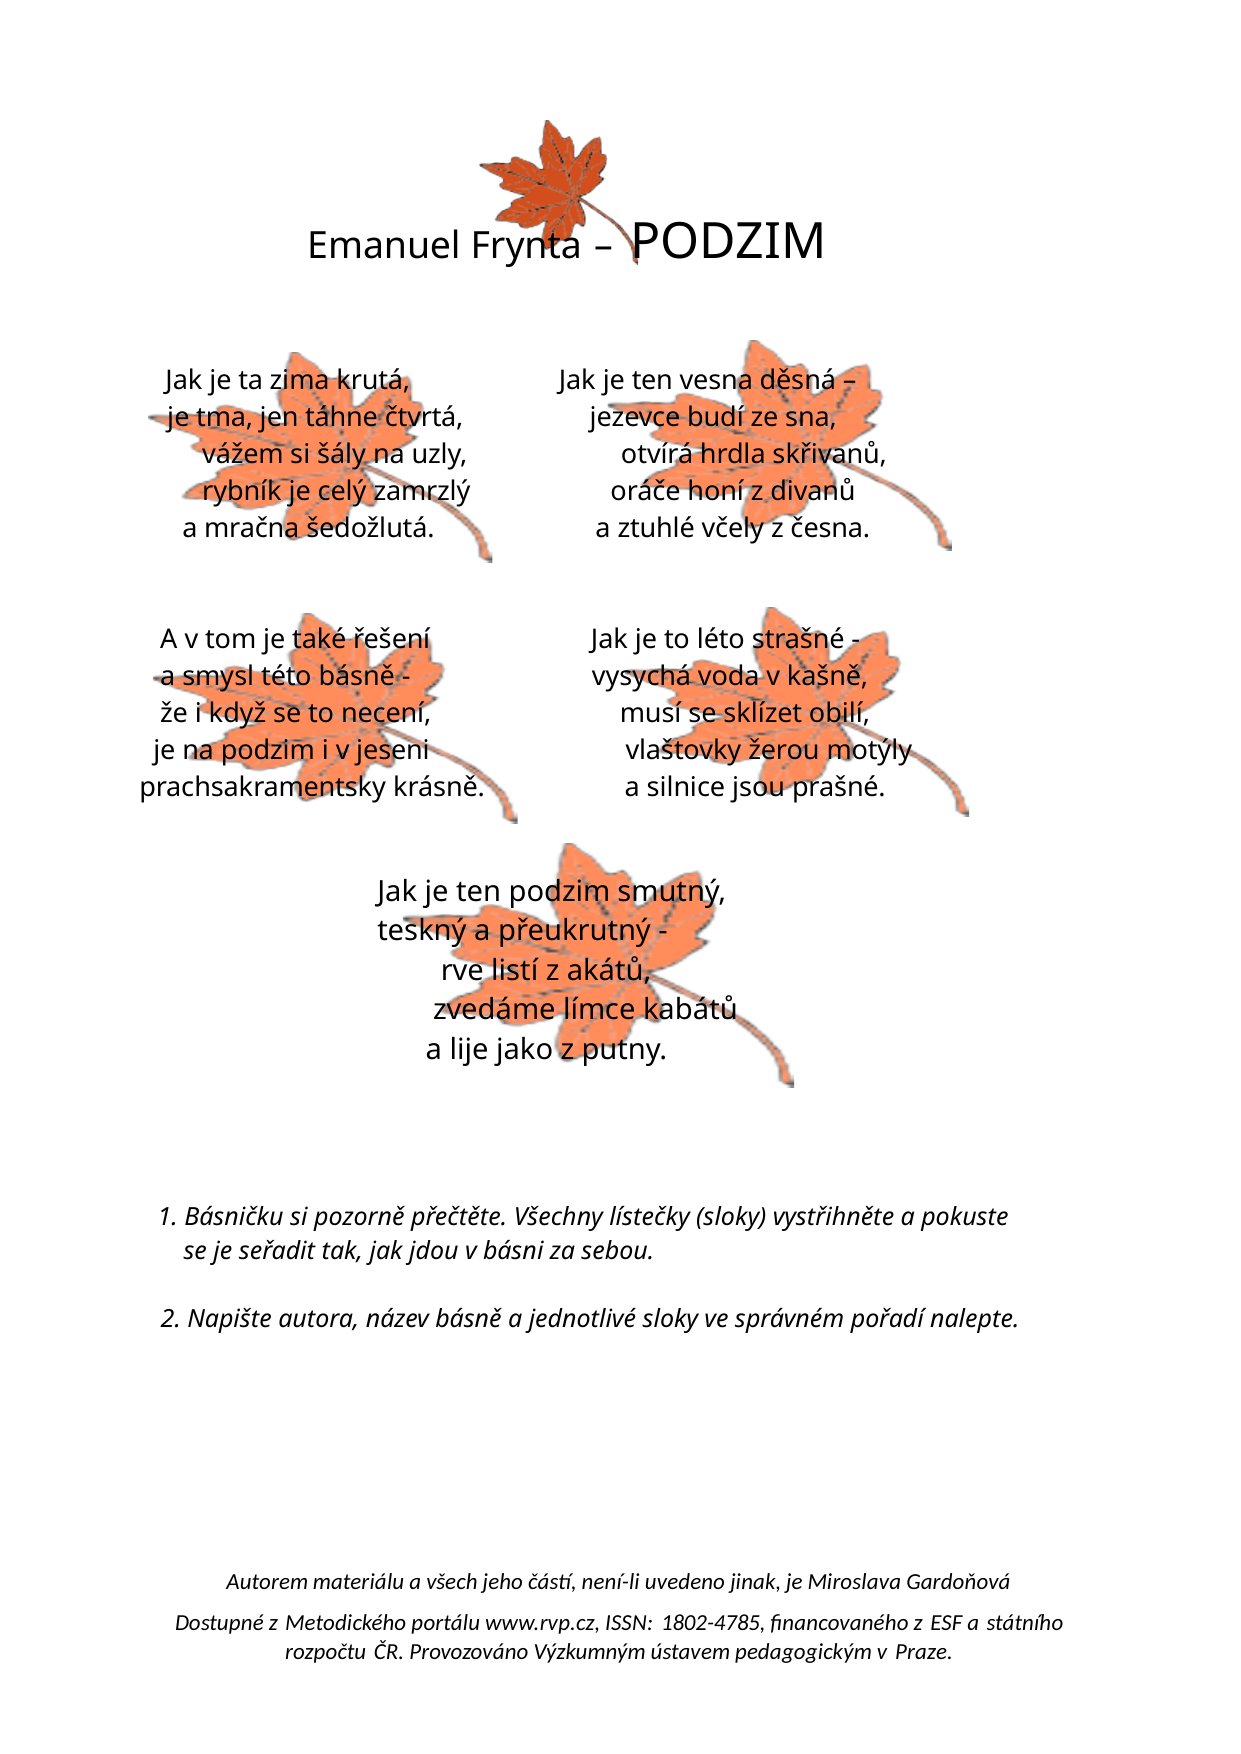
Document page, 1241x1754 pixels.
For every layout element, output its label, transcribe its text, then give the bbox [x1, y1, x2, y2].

text vážem si šály na uzly, otvírá hrdla skřivanů, [953, 434, 1122, 471]
text je na podzim i v jeseni vlaštovky žerou motýly [971, 730, 1122, 767]
text zvedáme límce kabátů [796, 989, 1122, 1028]
text A v tom je také řešení Jak je to léto strašné - [519, 619, 623, 656]
text vážem si šály na uzly, otvírá hrdla skřivanů, [494, 434, 606, 471]
text A v tom je také řešení Jak je to léto strašné - [971, 619, 1122, 656]
picture [479, 120, 639, 265]
text a smysl této básně - vysychá voda v kašně, [118, 656, 151, 693]
text že i když se to necení, musí se sklízet obilí, [118, 693, 151, 730]
text Jak je ten podzim smutný, [118, 870, 401, 910]
text prachsakramentsky krásně. a silnice jsou prašné. [519, 767, 623, 804]
text a lije jako z putny. [796, 1028, 1122, 1068]
text je na podzim i v jeseni vlaštovky žerou motýly [118, 730, 151, 767]
list se je seřadit tak, jak jdou v básni za sebou. [120, 1233, 1122, 1267]
text je tma, jen táhne čtvrtá, jezevce budí ze sna, [494, 397, 606, 434]
text zvedáme límce kabátů [118, 989, 401, 1028]
text a mračna šedožlutá. a ztuhlé včely z česna. [494, 508, 606, 545]
text A v tom je také řešení Jak je to léto strašné - [118, 619, 151, 656]
text a smysl této básně - vysychá voda v kašně, [971, 656, 1122, 693]
text Jak je ta zima krutá, Jak je ten vesna děsná – [953, 361, 1122, 397]
list 1. Básničku si pozorně přečtěte. Všechny lístečky (sloky) vystřihněte a pokuste [120, 1199, 1122, 1233]
text prachsakramentsky krásně. a silnice jsou prašné. [118, 767, 151, 804]
list 2. Napište autora, název básně a jednotlivé sloky ve správném pořadí nalepte. [123, 1301, 1122, 1334]
text rybník je celý zamrzlý oráče honí z divanů [494, 471, 606, 508]
text Jak je ten podzim smutný, [796, 870, 1122, 910]
text teskný a přeukrutný - [118, 910, 401, 949]
text je tma, jen táhne čtvrtá, jezevce budí ze sna, [953, 397, 1122, 434]
text že i když se to necení, musí se sklízet obilí, [519, 693, 623, 730]
text rve listí z akátů, [796, 949, 1122, 989]
text rybník je celý zamrzlý oráče honí z divanů [118, 471, 147, 508]
text Emanuel Frynta – PODZIM [287, 205, 1122, 273]
text teskný a přeukrutný - [796, 910, 1122, 949]
text je tma, jen táhne čtvrtá, jezevce budí ze sna, [118, 397, 147, 434]
text prachsakramentsky krásně. a silnice jsou prašné. [971, 767, 1122, 804]
text a lije jako z putny. [118, 1028, 401, 1068]
text rybník je celý zamrzlý oráče honí z divanů [953, 471, 1122, 508]
text je na podzim i v jeseni vlaštovky žerou motýly [519, 730, 623, 767]
text a smysl této básně - vysychá voda v kašně, [519, 656, 623, 693]
text a mračna šedožlutá. a ztuhlé včely z česna. [953, 508, 1122, 545]
text rve listí z akátů, [118, 949, 401, 989]
text že i když se to necení, musí se sklízet obilí, [971, 693, 1122, 730]
text vážem si šály na uzly, otvírá hrdla skřivanů, [118, 434, 147, 471]
text Jak je ta zima krutá, Jak je ten vesna děsná – [118, 361, 147, 397]
text Jak je ta zima krutá, Jak je ten vesna děsná – [494, 361, 606, 397]
text a mračna šedožlutá. a ztuhlé včely z česna. [118, 508, 147, 545]
